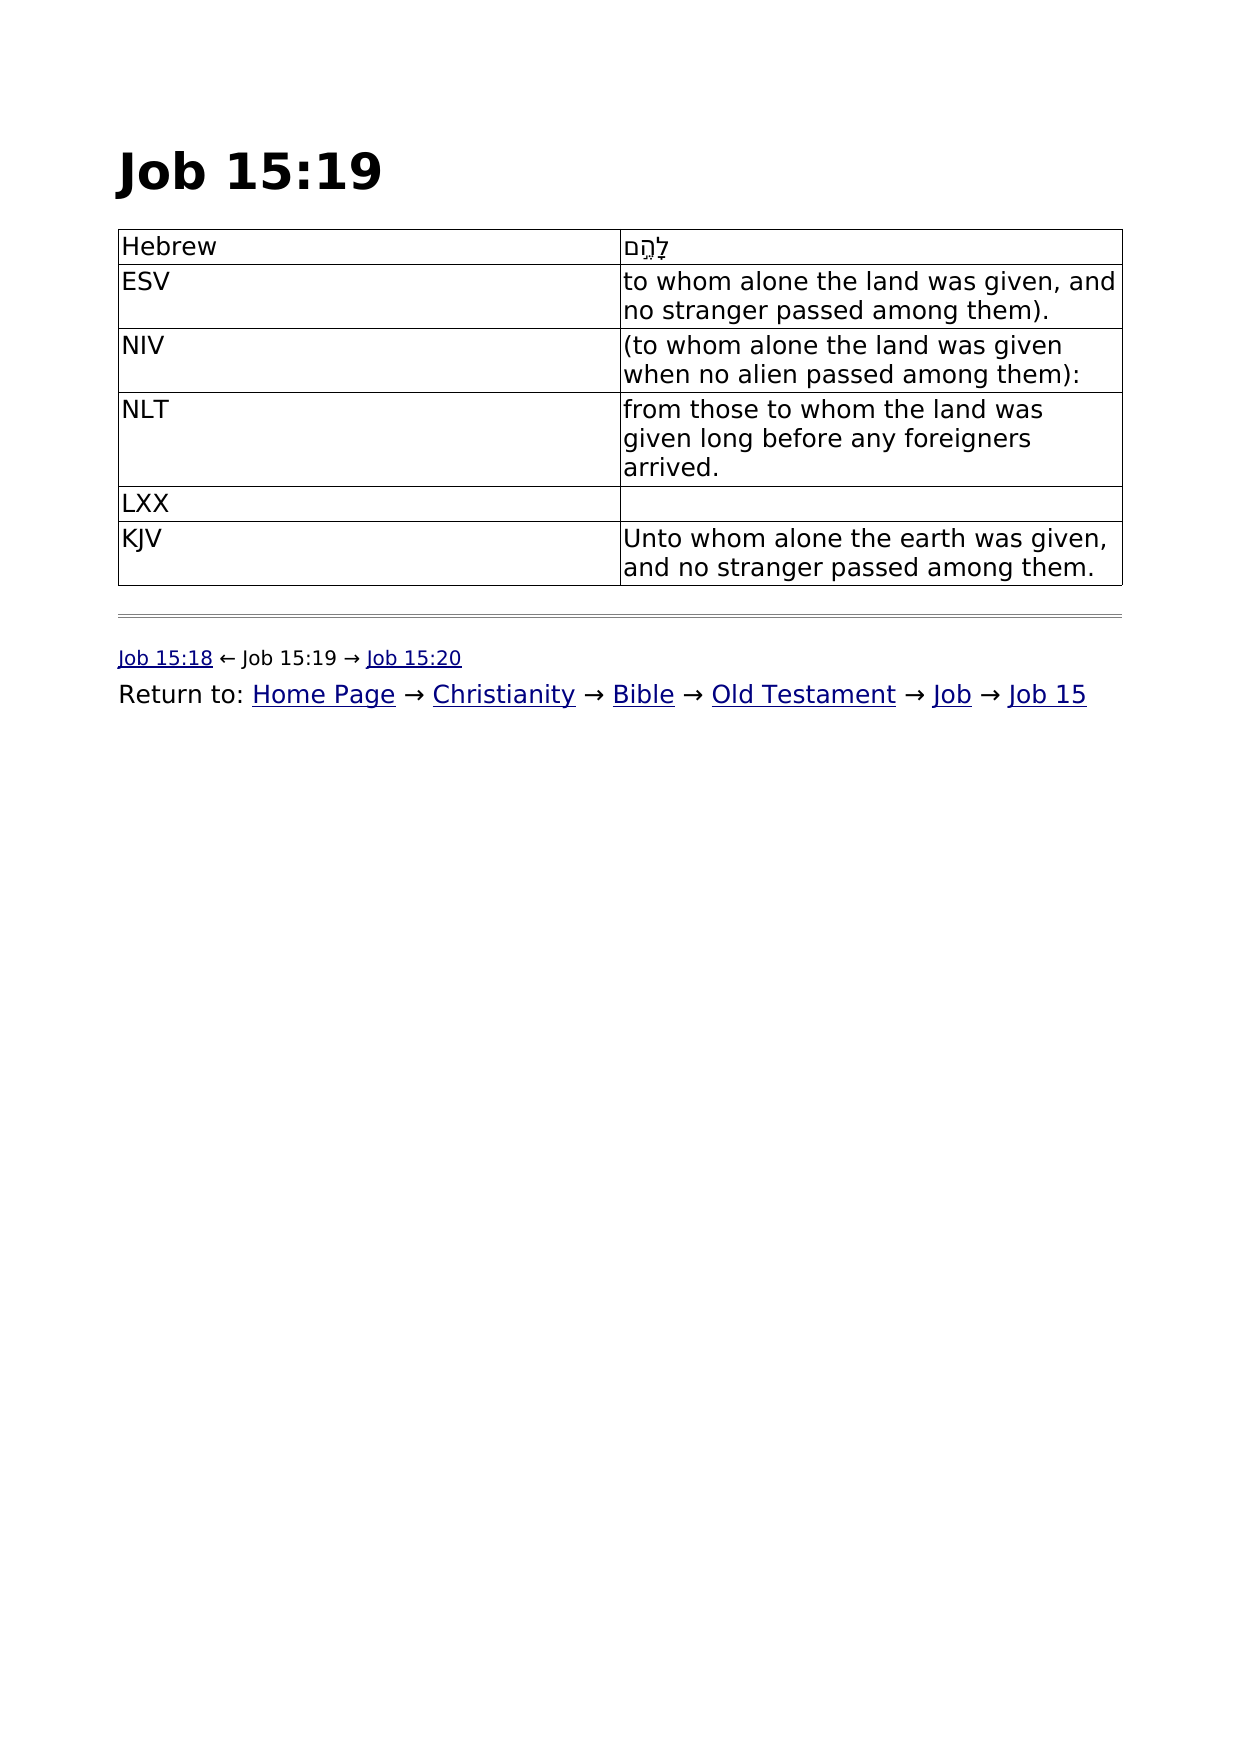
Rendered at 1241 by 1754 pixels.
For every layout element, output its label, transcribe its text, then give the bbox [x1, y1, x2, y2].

table_cell NIV [119, 329, 620, 392]
table_cell to whom alone the land was given, and no stranger passed among them). [621, 265, 1122, 328]
text Return to: Home Page → Christianity → Bible → Old Testament → Job → Job 15 [118, 680, 1122, 709]
table_cell (to whom alone the land was given when no alien passed among them): [621, 329, 1122, 392]
table_cell NLT [119, 393, 620, 486]
subtitle Job 15:19 [118, 143, 1122, 201]
table_cell Unto whom alone the earth was given, and no stranger passed among them. [621, 522, 1122, 585]
table_cell [621, 487, 1122, 521]
table_cell ESV [119, 265, 620, 328]
table_header Hebrew [119, 230, 620, 264]
table_header לָהֶ֣ם [621, 230, 1122, 264]
table_cell LXX [119, 487, 620, 521]
table_cell from those to whom the land was given long before any foreigners arrived. [621, 393, 1122, 486]
text Job 15:18 ← Job 15:19 → Job 15:20 [118, 646, 1122, 680]
table_cell KJV [119, 522, 620, 585]
